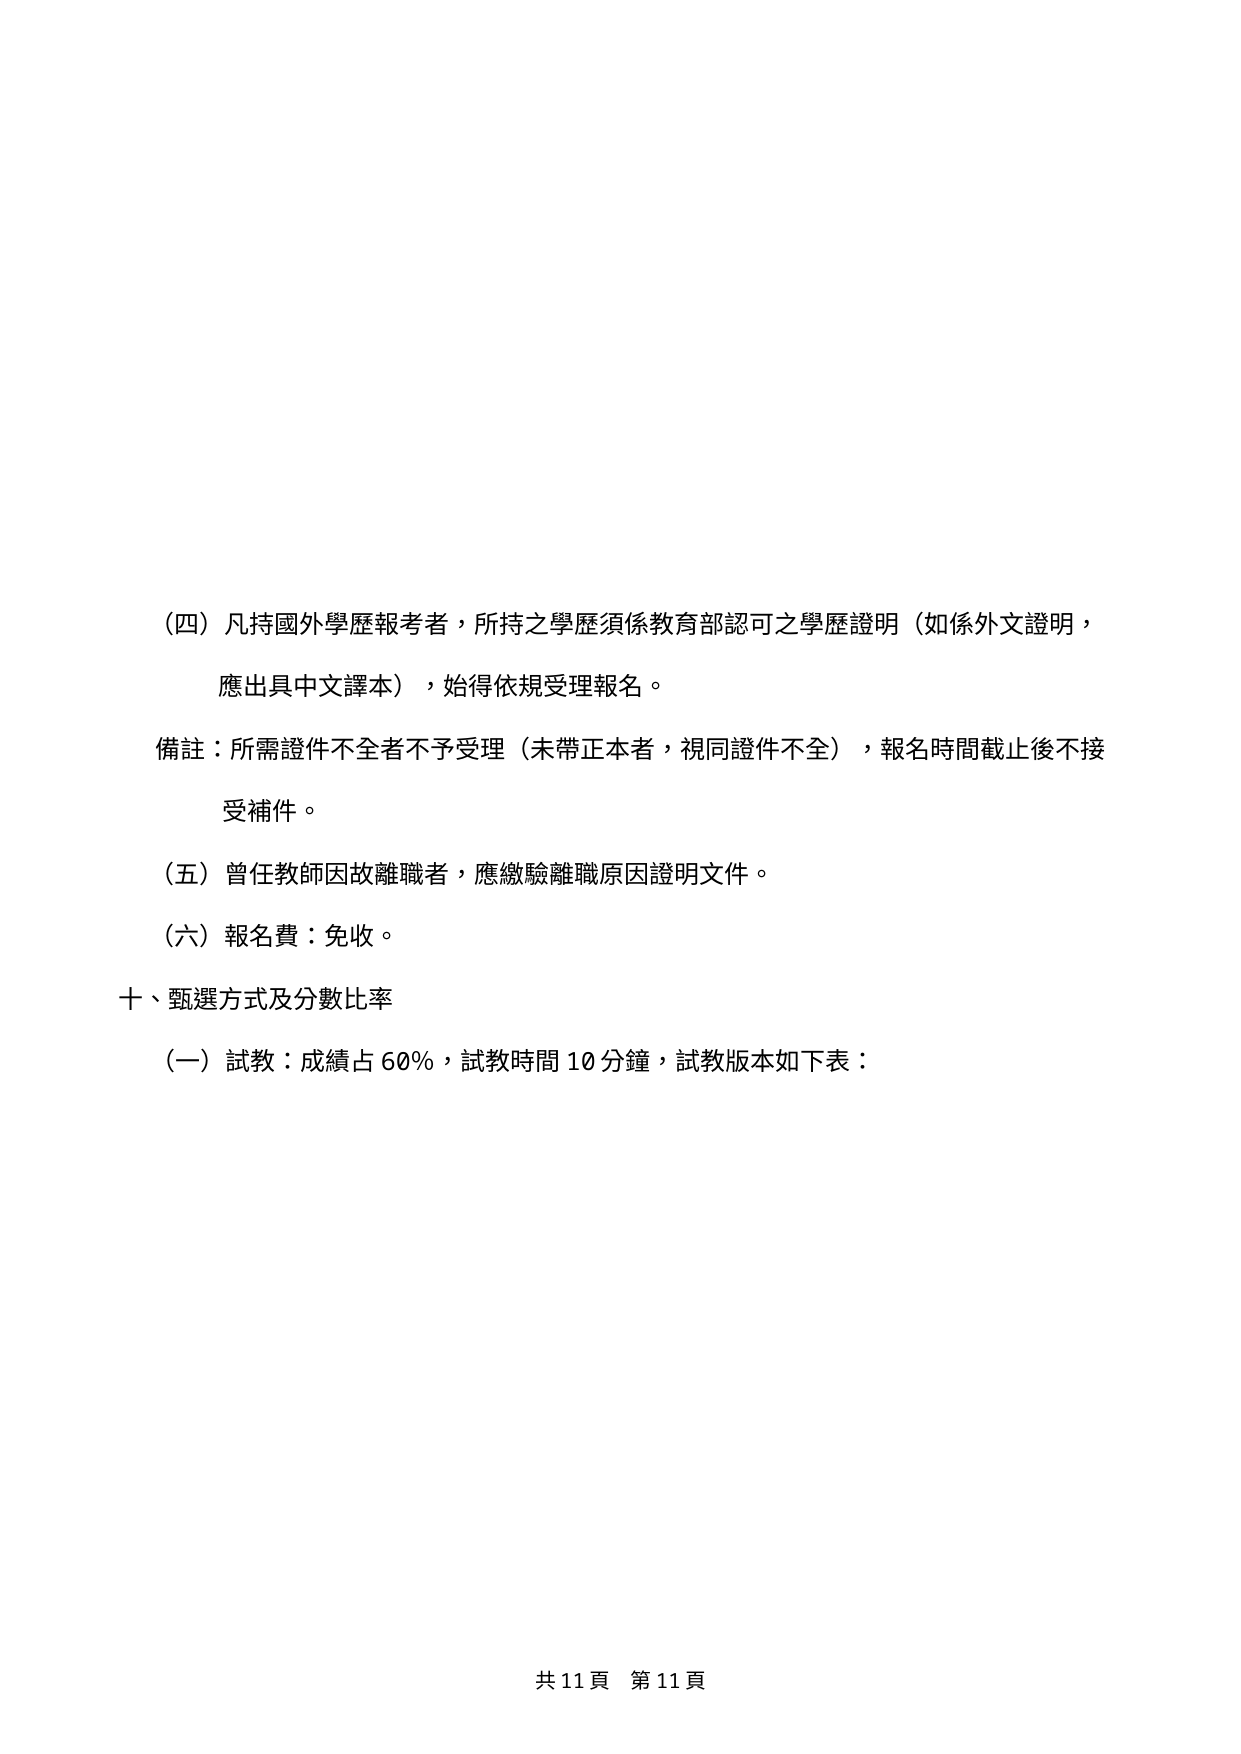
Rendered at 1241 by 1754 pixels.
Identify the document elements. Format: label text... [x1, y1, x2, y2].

text （四）凡持國外學歷報考者，所持之學歷須係教育部認可之學歷證明（如係外文證明，應出具中文譯本），始得依規受理報名。 [118, 581, 1122, 706]
text 十、甄選方式及分數比率 [118, 956, 1122, 1018]
text 備註：所需證件不全者不予受理（未帶正本者，視同證件不全），報名時間截止後不接受補件。 [156, 706, 1122, 831]
text （一）試教：成績占60％，試教時間10分鐘，試教版本如下表： [151, 1018, 1122, 1081]
text （六）報名費：免收。 [118, 893, 1122, 956]
text （五）曾任教師因故離職者，應繳驗離職原因證明文件。 [118, 831, 1122, 893]
